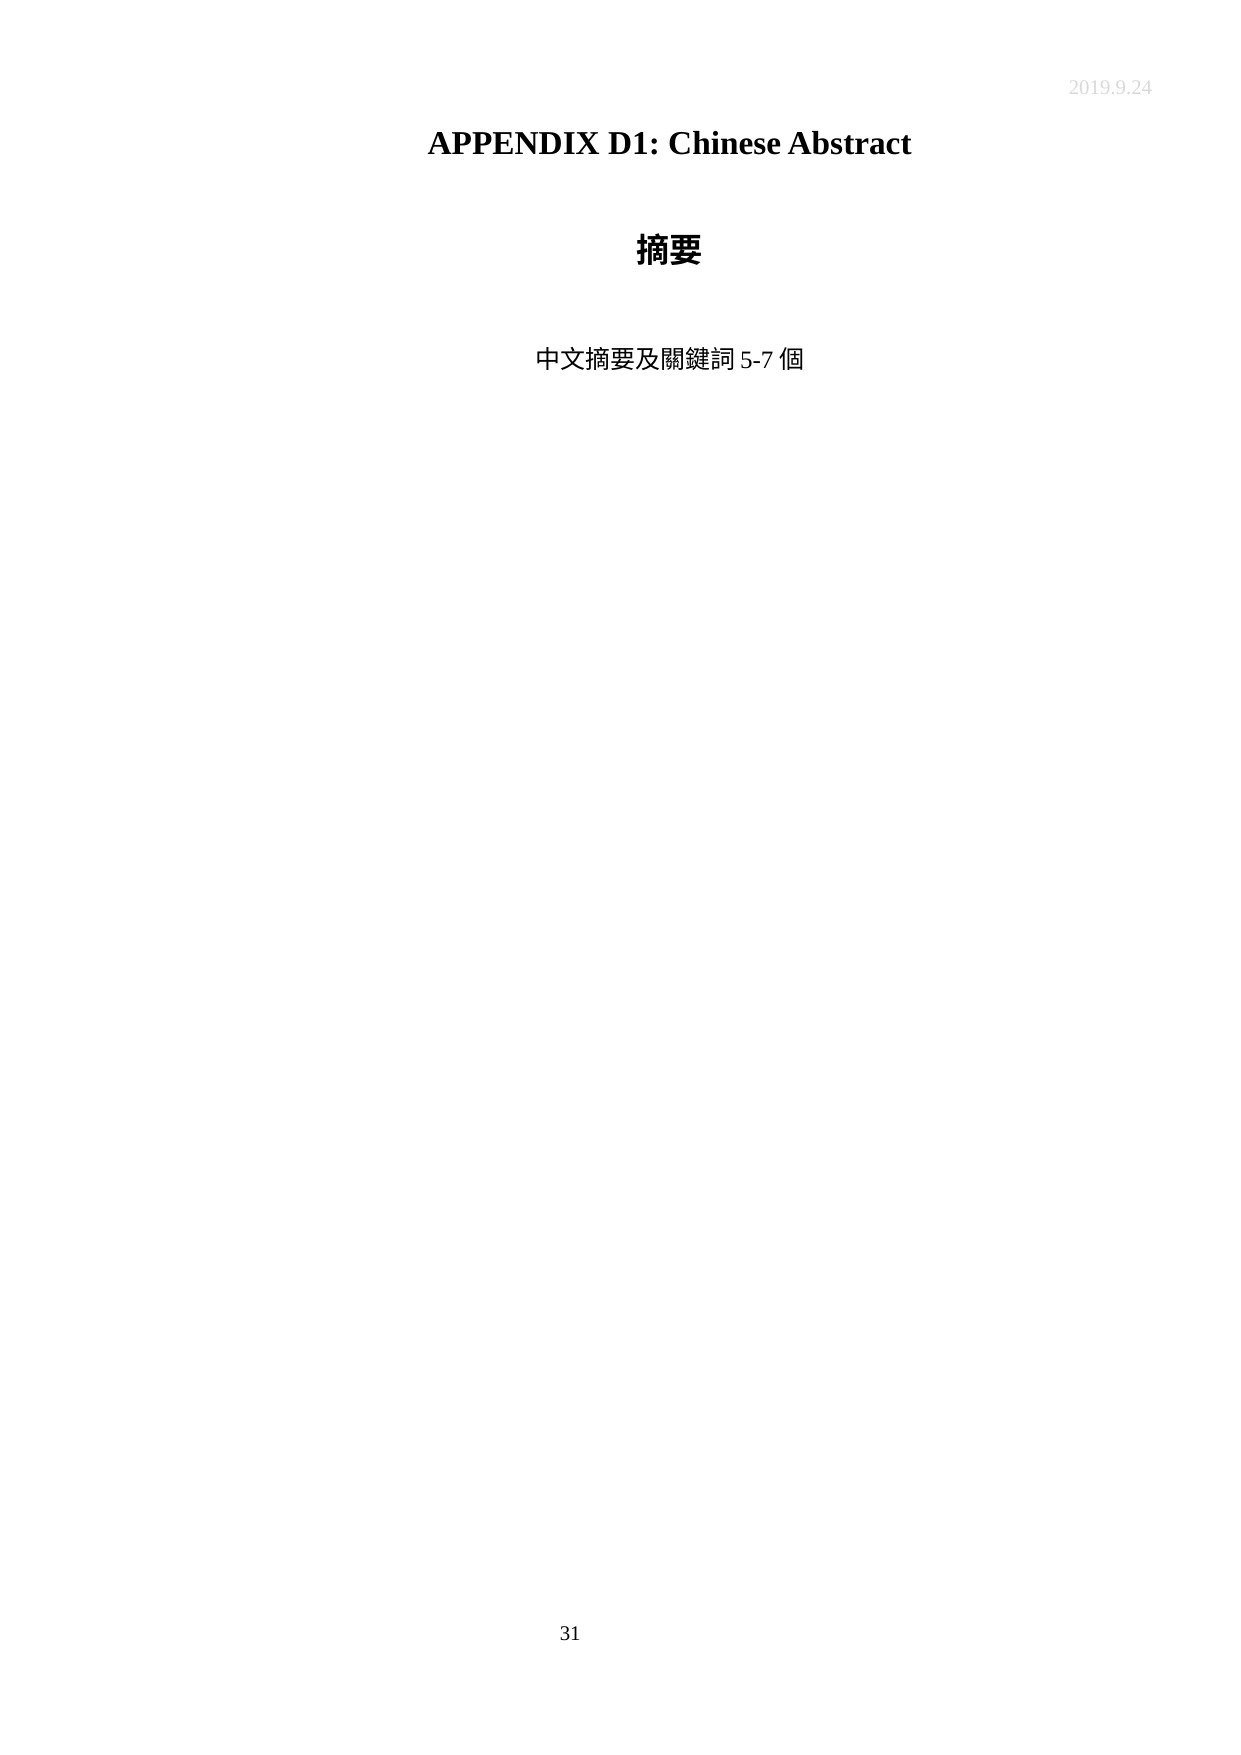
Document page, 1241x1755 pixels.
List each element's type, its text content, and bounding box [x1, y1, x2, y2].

text 中文摘要及關鍵詞5-7 個 [187, 339, 1152, 375]
text 摘要 [187, 224, 1152, 272]
text APPENDIX D1: Chinese Abstract [187, 123, 1152, 161]
